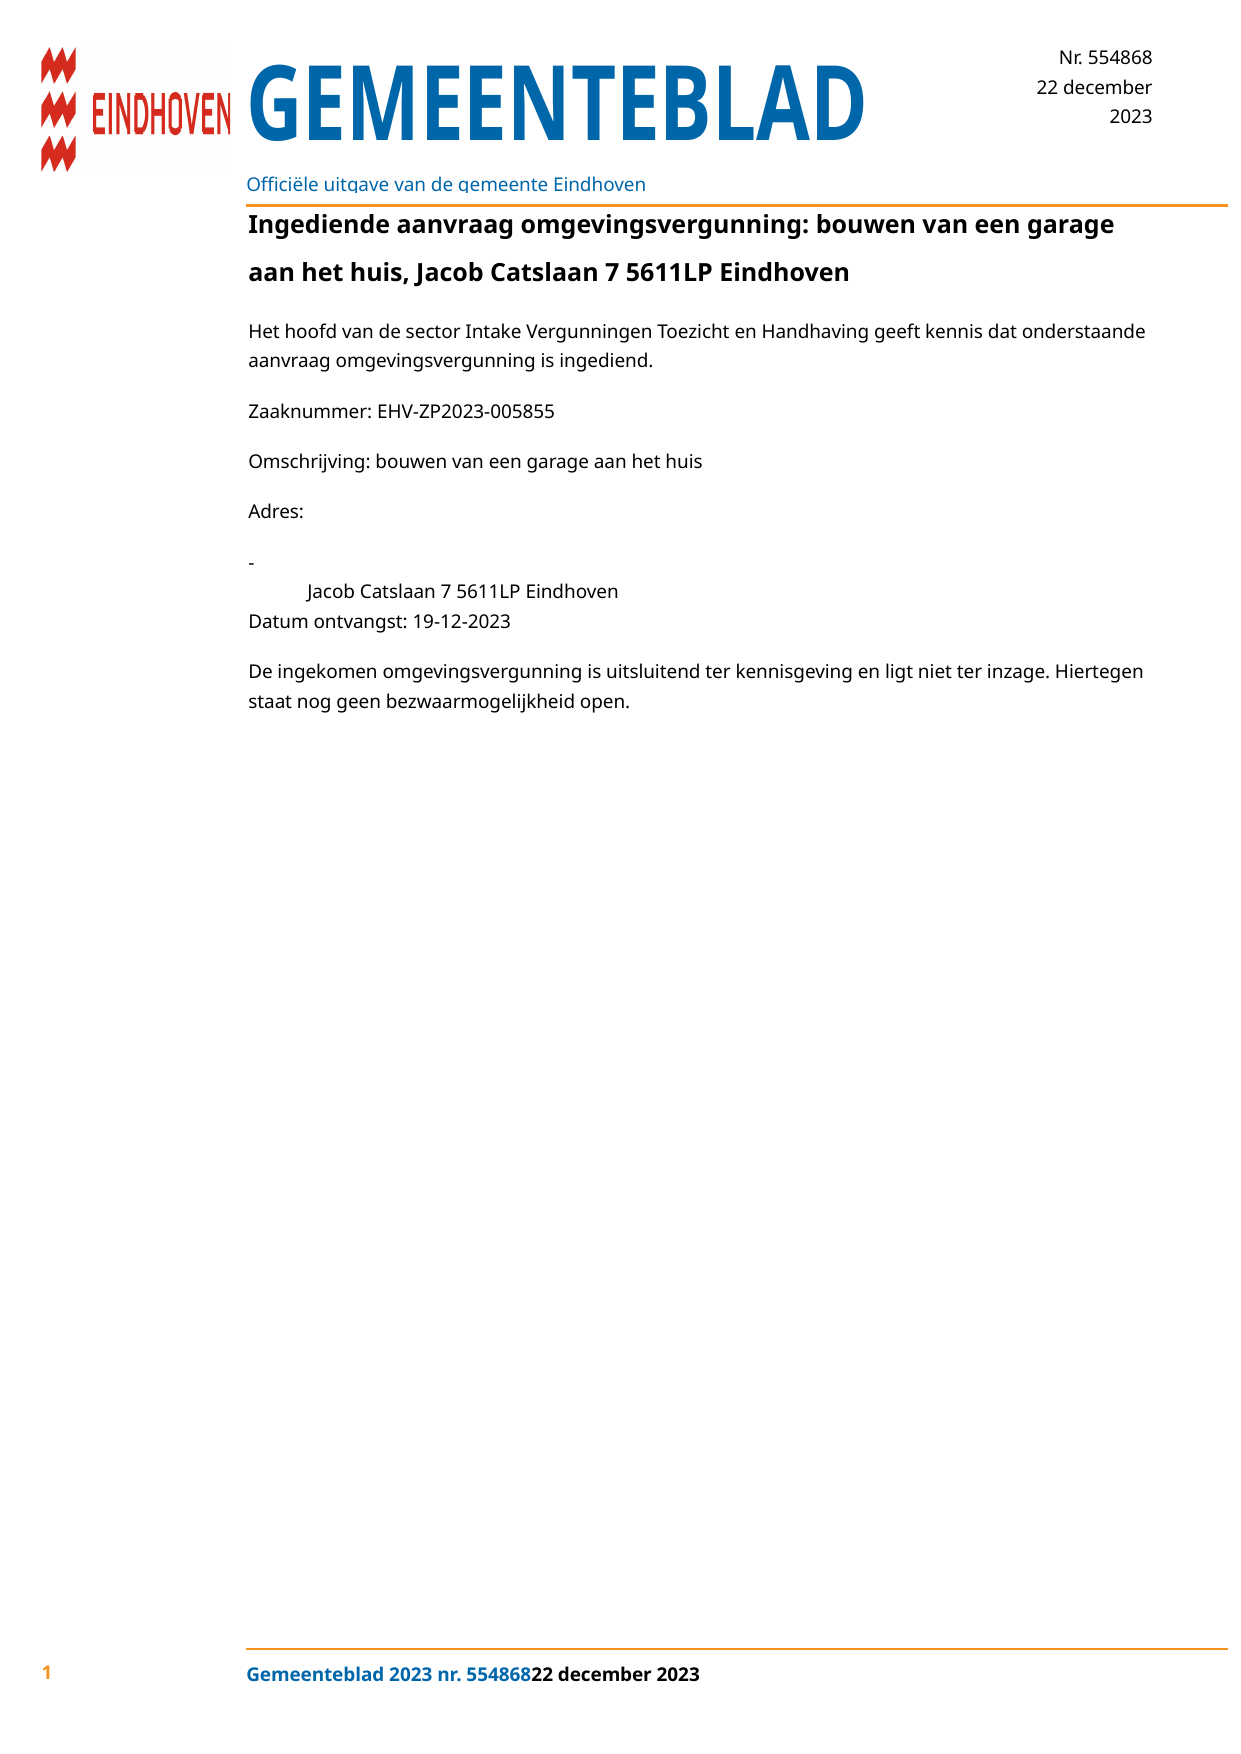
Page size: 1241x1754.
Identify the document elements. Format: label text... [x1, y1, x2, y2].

text Zaaknummer: EHV-ZP2023-005855 [248, 398, 1152, 424]
picture [41, 47, 231, 172]
text Ingediende aanvraag omgevingsvergunning: bouwen van een garage aan het huis, Jacob Catslaan 7 5611LP Eindhoven [248, 207, 1152, 288]
text De ingekomen omgevingsvergunning is uitsluitend ter kennisgeving en ligt niet ter inzage. Hiertegen staat nog geen bezwaarmogelijkheid open. [248, 659, 1152, 714]
list Jacob Catslaan 7 5611LP Eindhoven [248, 579, 1152, 604]
text Omschrijving: bouwen van een garage aan het huis [248, 448, 1152, 474]
text Adres: [248, 499, 1152, 524]
text Datum ontvangst: 19-12-2023 [248, 608, 1152, 634]
text Het hoofd van de sector Intake Vergunningen Toezicht en Handhaving geeft kennis dat onderstaande aanvraag omgevingsvergunning is ingediend. [248, 318, 1152, 373]
